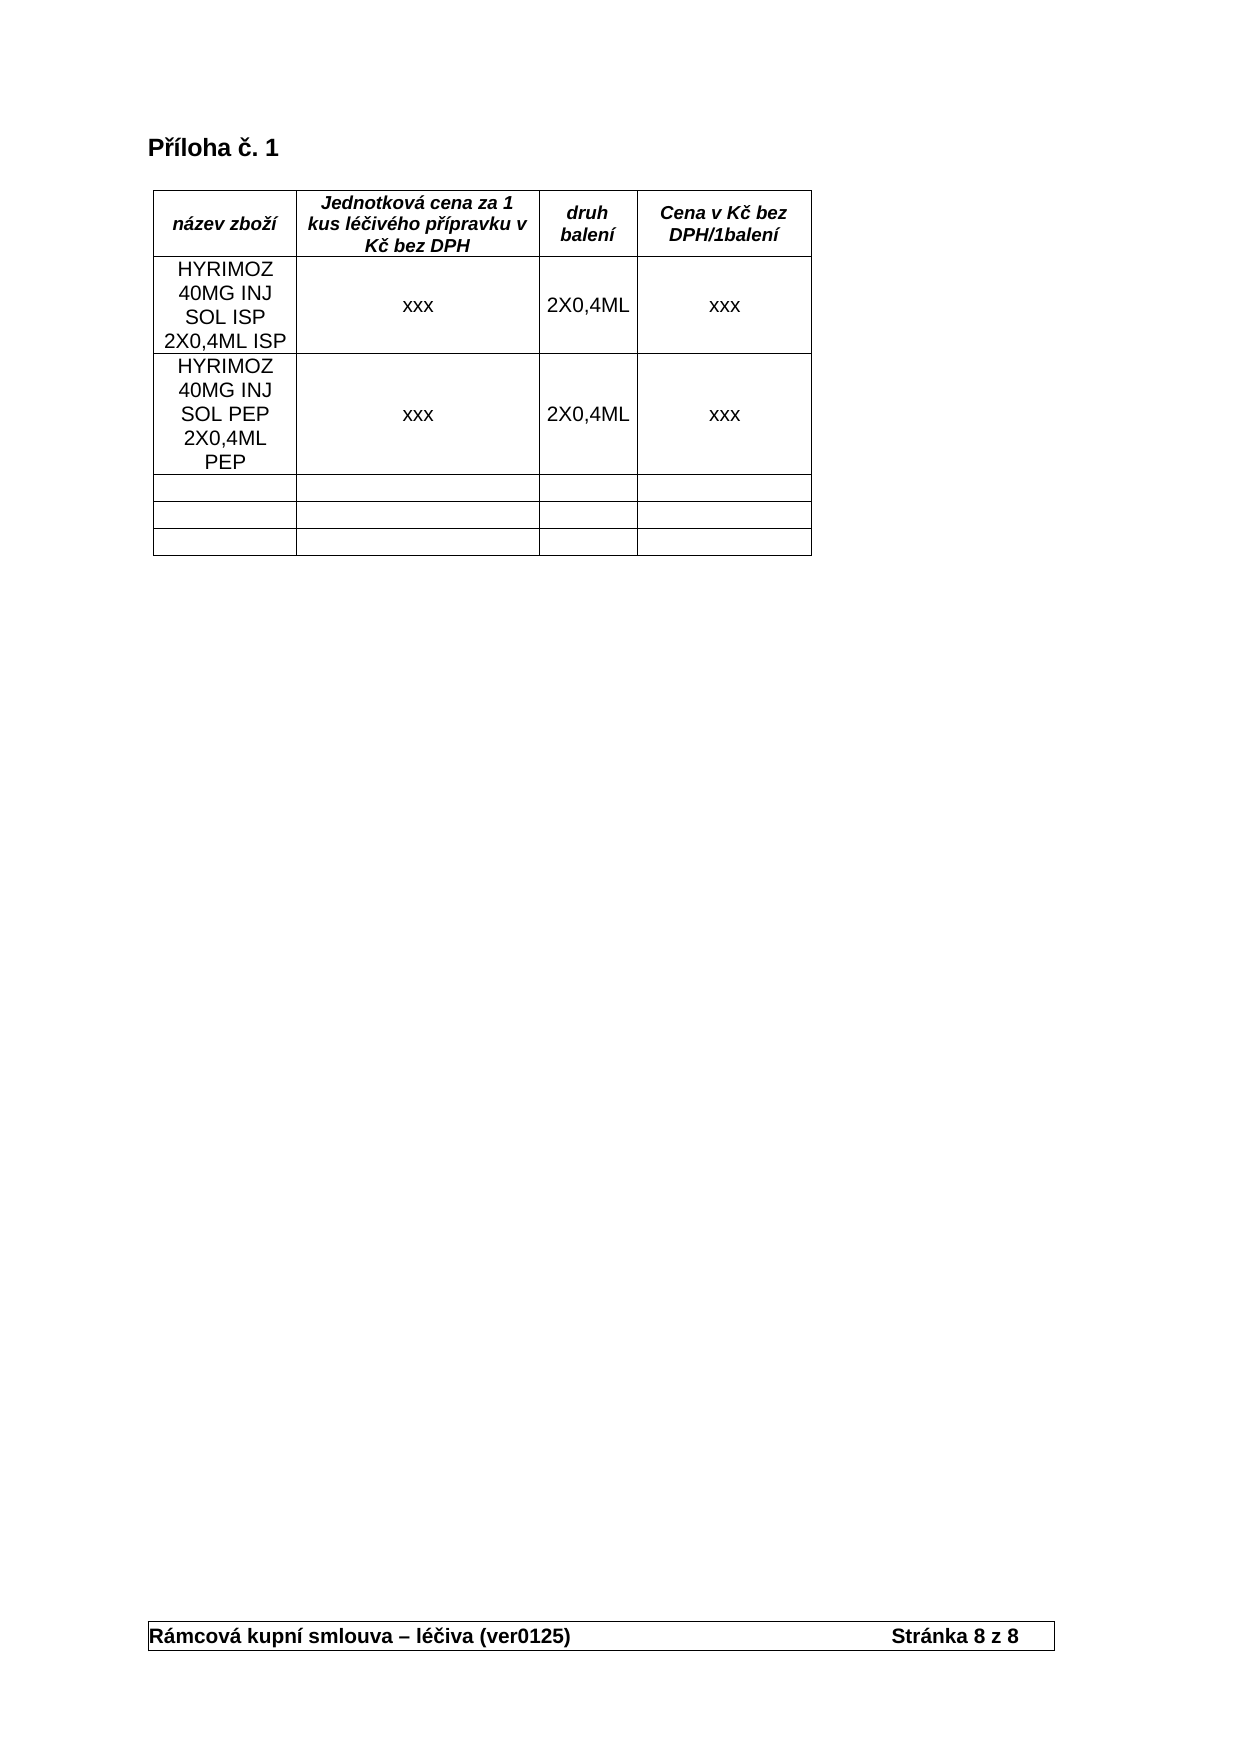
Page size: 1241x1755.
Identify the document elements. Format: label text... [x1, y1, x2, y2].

table_cell HYRIMOZ 40MG INJ SOL ISP 2X0,4ML ISP [154, 257, 296, 353]
table_cell xxx [638, 257, 811, 353]
table_cell [297, 475, 539, 501]
text Příloha č. 1 [148, 133, 1093, 162]
table_cell [154, 475, 296, 501]
table_cell [540, 502, 637, 528]
table_header Cena v Kč bez DPH/1balení [638, 191, 811, 256]
table_cell 2X0,4ML [540, 354, 637, 474]
table_cell [540, 529, 637, 555]
table_cell [540, 475, 637, 501]
table_header druh balení [540, 191, 637, 256]
table_cell HYRIMOZ 40MG INJ SOL PEP 2X0,4ML PEP [154, 354, 296, 474]
table_cell [297, 502, 539, 528]
table_header Jednotková cena za 1 kus léčivého přípravku v Kč bez DPH [297, 191, 539, 256]
table_cell [154, 529, 296, 555]
table_cell xxx [638, 354, 811, 474]
table_cell [297, 529, 539, 555]
table_cell [154, 502, 296, 528]
table_cell 2X0,4ML [540, 257, 637, 353]
table_cell [638, 475, 811, 501]
table_cell [638, 502, 811, 528]
table_cell xxx [297, 354, 539, 474]
table_cell [638, 529, 811, 555]
table_header název zboží [154, 191, 296, 256]
table_cell xxx [297, 257, 539, 353]
